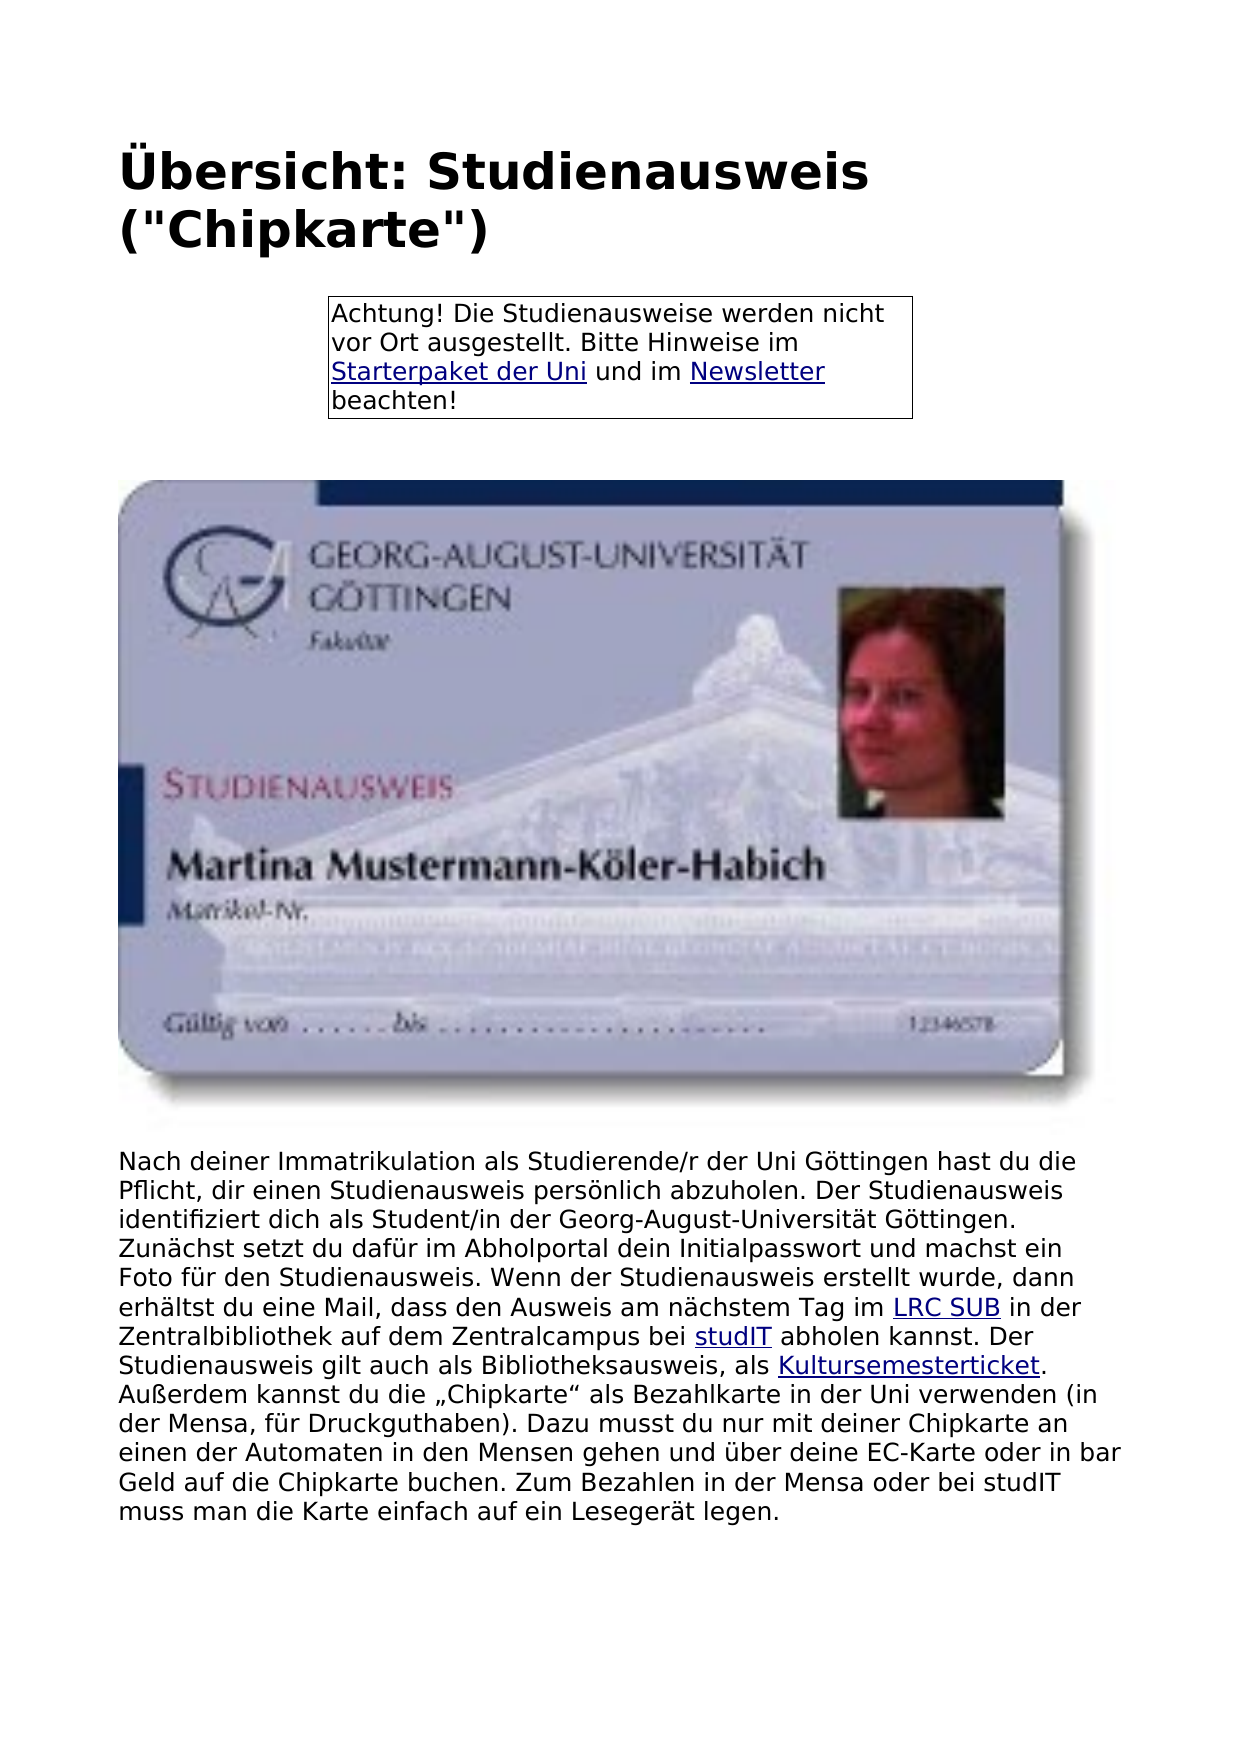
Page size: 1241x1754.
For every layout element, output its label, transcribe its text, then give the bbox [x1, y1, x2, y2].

subtitle Übersicht: Studienausweis ("Chipkarte") [118, 143, 1122, 259]
text Nach deiner Immatrikulation als Studierende/r der Uni Göttingen hast du die Pflicht, dir einen Studienausweis persönlich abzuholen. Der Studienausweis identifiziert dich als Student/in der Georg-August-Universität Göttingen. Zunächst setzt du dafür im Abholportal dein Initialpasswort und machst ein Foto für den Studienausweis. Wenn der Studienausweis erstellt wurde, dann erhältst du eine Mail, dass den Ausweis am nächstem Tag im LRC SUB in der Zentralbibliothek auf dem Zentralcampus bei studIT abholen kannst. Der Studienausweis gilt auch als Bibliotheksausweis, als Kultursemesterticket. Außerdem kannst du die „Chipkarte“ als Bezahlkarte in der Uni verwenden (in der Mensa, für Druckguthaben). Dazu musst du nur mit deiner Chipkarte an einen der Automaten in den Mensen gehen und über deine EC-Karte oder in bar Geld auf die Chipkarte buchen. Zum Bezahlen in der Mensa oder bei studIT muss man die Karte einfach auf ein Lesegerät legen. [118, 1147, 1122, 1526]
picture [118, 480, 1123, 1135]
table_header Achtung! Die Studienausweise werden nicht vor Ort ausgestellt. Bitte Hinweise im Starterpaket der Uni und im Newsletter beachten! [329, 297, 912, 418]
